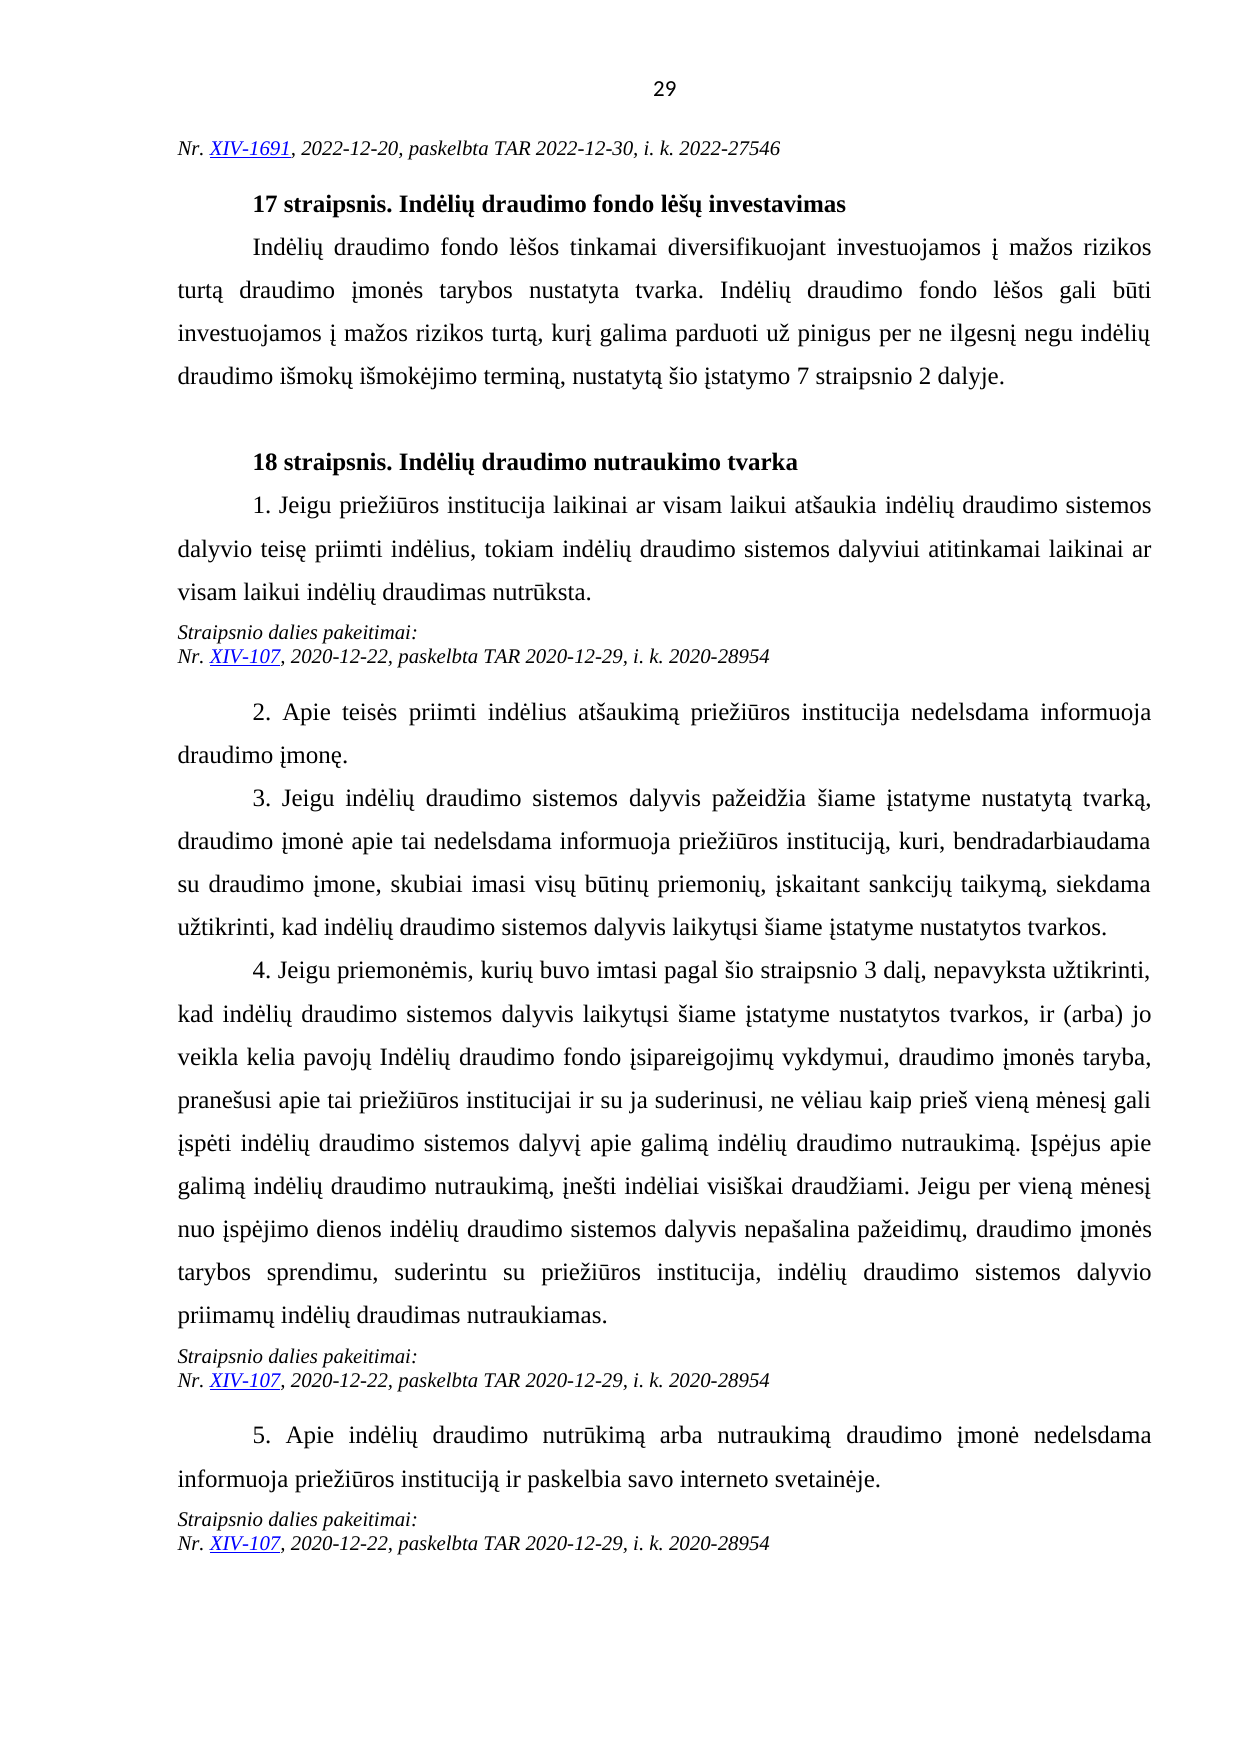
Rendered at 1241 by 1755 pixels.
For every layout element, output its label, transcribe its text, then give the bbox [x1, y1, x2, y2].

text Straipsnio dalies pakeitimai: [177, 1344, 1152, 1368]
text Nr. XIV-107, 2020-12-22, paskelbta TAR 2020-12-29, i. k. 2020-28954 [177, 1368, 1152, 1392]
text Straipsnio dalies pakeitimai: [177, 1507, 1152, 1531]
text Nr. XIV-107, 2020-12-22, paskelbta TAR 2020-12-29, i. k. 2020-28954 [177, 1531, 1152, 1555]
text 4. Jeigu priemonėmis, kurių buvo imtasi pagal šio straipsnio 3 dalį, nepavyksta užtikrinti, kad indėlių draudimo sistemos dalyvis laikytųsi šiame įstatyme nustatytos tvarkos, ir (arba) jo veikla kelia pavojų Indėlių draudimo fondo įsipareigojimų vykdymui, draudimo įmonės taryba, pranešusi apie tai priežiūros institucijai ir su ja suderinusi, ne vėliau kaip prieš vieną mėnesį gali įspėti indėlių draudimo sistemos dalyvį apie galimą indėlių draudimo nutraukimą. Įspėjus apie galimą indėlių draudimo nutraukimą, įnešti indėliai visiškai draudžiami. Jeigu per vieną mėnesį nuo įspėjimo dienos indėlių draudimo sistemos dalyvis nepašalina pažeidimų, draudimo įmonės tarybos sprendimu, suderintu su priežiūros institucija, indėlių draudimo sistemos dalyvio priimamų indėlių draudimas nutraukiamas. [177, 956, 1152, 1329]
text 18 straipsnis. Indėlių draudimo nutraukimo tvarka [177, 447, 1152, 476]
text Nr. XIV-107, 2020-12-22, paskelbta TAR 2020-12-29, i. k. 2020-28954 [177, 644, 1152, 668]
text 17 straipsnis. Indėlių draudimo fondo lėšų investavimas [177, 189, 1152, 217]
text 3. Jeigu indėlių draudimo sistemos dalyvis pažeidžia šiame įstatyme nustatytą tvarką, draudimo įmonė apie tai nedelsdama informuoja priežiūros instituciją, kuri, bendradarbiaudama su draudimo įmone, skubiai imasi visų būtinų priemonių, įskaitant sankcijų taikymą, siekdama užtikrinti, kad indėlių draudimo sistemos dalyvis laikytųsi šiame įstatyme nustatytos tvarkos. [177, 783, 1152, 941]
text 2. Apie teisės priimti indėlius atšaukimą priežiūros institucija nedelsdama informuoja draudimo įmonę. [177, 697, 1152, 769]
text 5. Apie indėlių draudimo nutrūkimą arba nutraukimą draudimo įmonė nedelsdama informuoja priežiūros instituciją ir paskelbia savo interneto svetainėje. [177, 1421, 1152, 1492]
text Nr. XIV-1691, 2022-12-20, paskelbta TAR 2022-12-30, i. k. 2022-27546 [177, 136, 1152, 160]
text Straipsnio dalies pakeitimai: [177, 620, 1152, 644]
text Indėlių draudimo fondo lėšos tinkamai diversifikuojant investuojamos į mažos rizikos turtą draudimo įmonės tarybos nustatyta tvarka. Indėlių draudimo fondo lėšos gali būti investuojamos į mažos rizikos turtą, kurį galima parduoti už pinigus per ne ilgesnį negu indėlių draudimo išmokų išmokėjimo terminą, nustatytą šio įstatymo 7 straipsnio 2 dalyje. [177, 232, 1152, 390]
text 1. Jeigu priežiūros institucija laikinai ar visam laikui atšaukia indėlių draudimo sistemos dalyvio teisę priimti indėlius, tokiam indėlių draudimo sistemos dalyviui atitinkamai laikinai ar visam laikui indėlių draudimas nutrūksta. [177, 491, 1152, 606]
